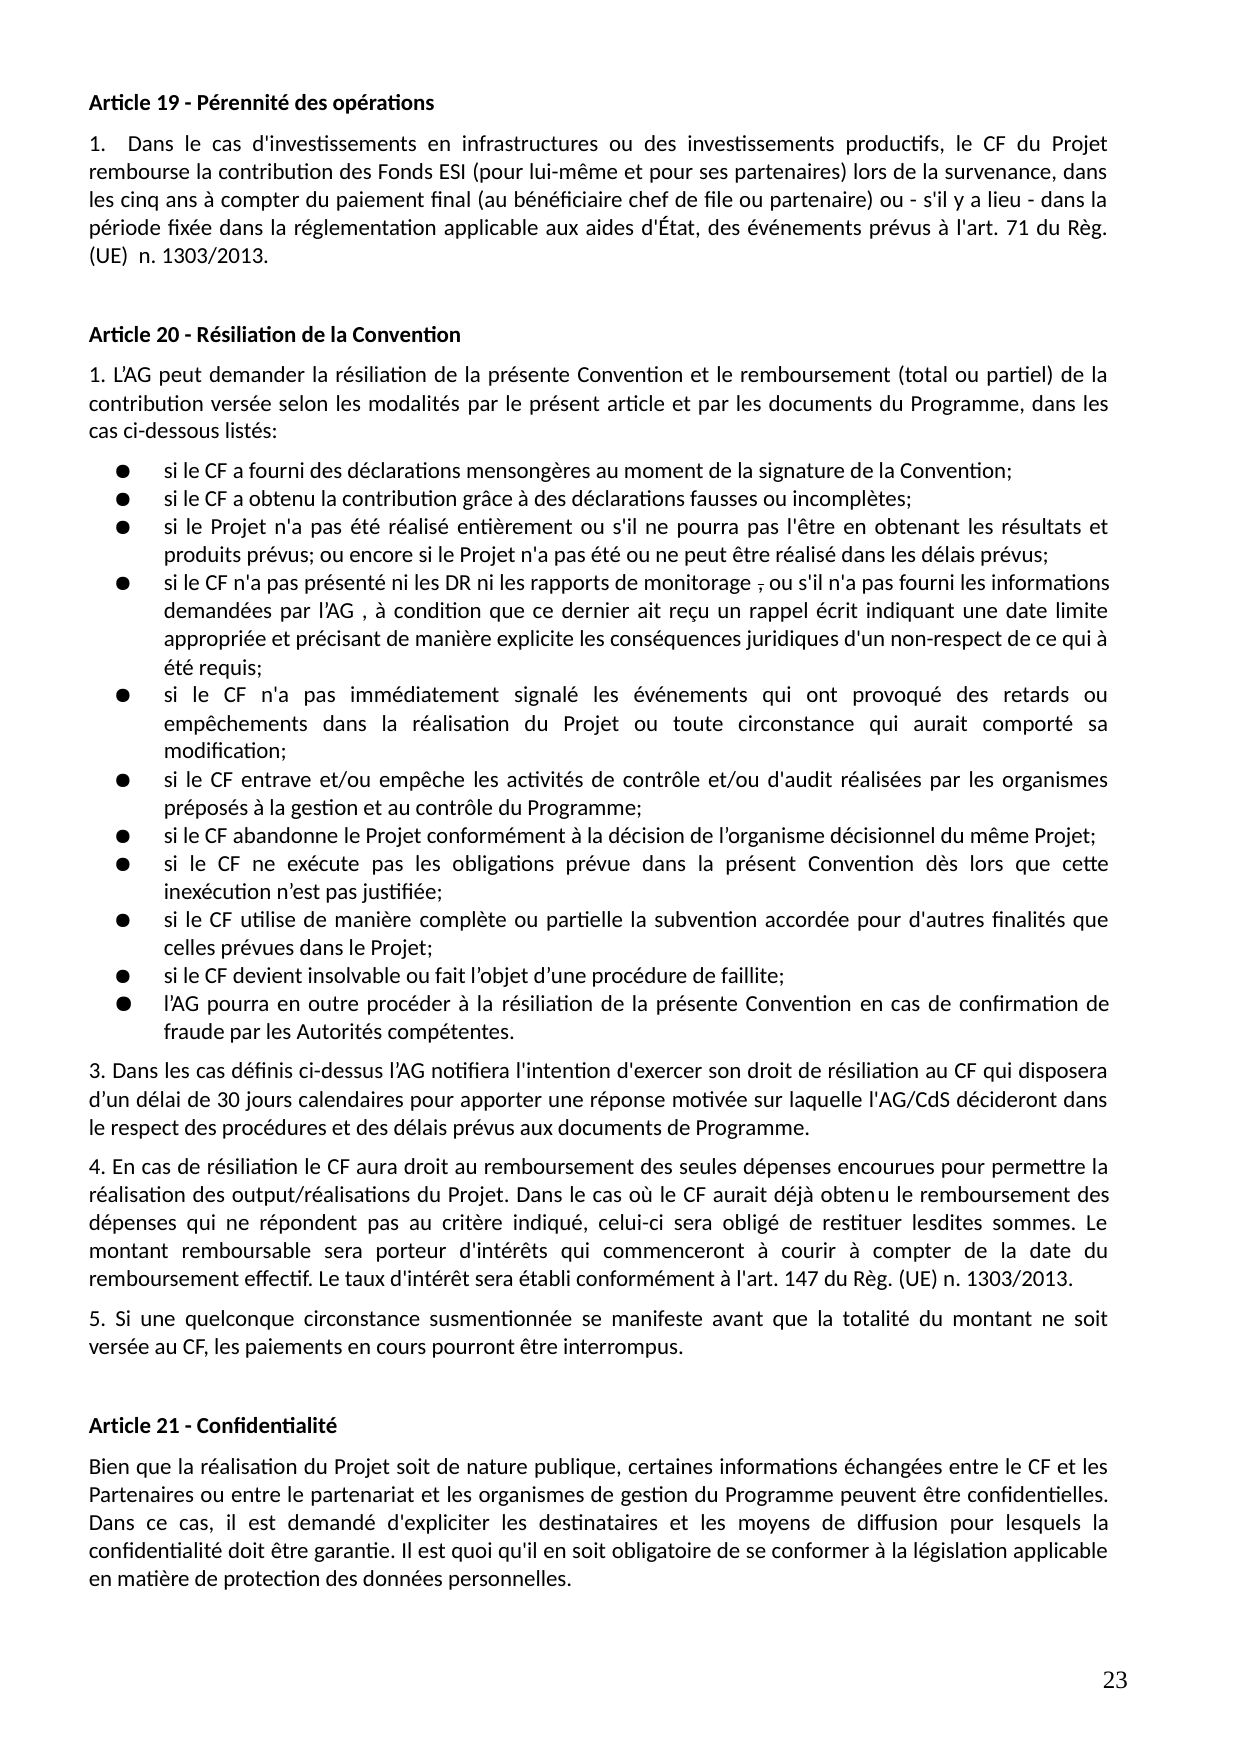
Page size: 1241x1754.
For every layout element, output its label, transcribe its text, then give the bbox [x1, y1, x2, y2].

table_cell Article 19 - Pérennité des opérations 1. Dans le cas d'investissements en infrastructures ou des investissements productifs, le CF du Projet rembourse la contribution des Fonds ESI (pour lui-même et pour ses partenaires) lors de la survenance, dans les cinq ans à compter du paiement final (au bénéficiaire chef de file ou partenaire) ou - s'il y a lieu - dans la période fixée dans la réglementation applicable aux aides d'État, des événements prévus à l'art. 71 du Règ. (UE) n. 1303/2013. [83, 83, 1116, 314]
table_cell Article 20 - Résiliation de la Convention 1. L’AG peut demander la résiliation de la présente Convention et le remboursement (total ou partiel) de la contribution versée selon les modalités par le présent article et par les documents du Programme, dans les cas ci-dessous listés: si le CF a fourni des déclarations mensongères au moment de la signature de la Convention; si le CF a obtenu la contribution grâce à des déclarations fausses ou incomplètes; si le Projet n'a pas été réalisé entièrement ou s'il ne pourra pas l'être en obtenant les résultats et produits prévus; ou encore si le Projet n'a pas été ou ne peut être réalisé dans les délais prévus; si le CF n'a pas présenté ni les DR ni les rapports de monitorage , ou s'il n'a pas fourni les informations demandées par l’AG , à condition que ce dernier ait reçu un rappel écrit indiquant une date limite appropriée et précisant de manière explicite les conséquences juridiques d'un non-respect de ce qui à été requis; si le CF n'a pas immédiatement signalé les événements qui ont provoqué des retards ou empêchements dans la réalisation du Projet ou toute circonstance qui aurait comporté sa modification; si le CF entrave et/ou empêche les activités de contrôle et/ou d'audit réalisées par les organismes préposés à la gestion et au contrôle du Programme; si le CF abandonne le Projet conformément à la décision de l’organisme décisionnel du même Projet; si le CF ne exécute pas les obligations prévue dans la présent Convention dès lors que cette inexécution n’est pas justifiée; si le CF utilise de manière complète ou partielle la subvention accordée pour d'autres finalités que celles prévues dans le Projet; si le CF devient insolvable ou fait l’objet d’une procédure de faillite; l’AG pourra en outre procéder à la résiliation de la présente Convention en cas de confirmation de fraude par les Autorités compétentes. 3. Dans les cas définis ci-dessus l’AG notifiera l'intention d'exercer son droit de résiliation au CF qui disposera d’un délai de 30 jours calendaires pour apporter une réponse motivée sur laquelle l'AG/CdS décideront dans le respect des procédures et des délais prévus aux documents de Programme. 4. En cas de résiliation le CF aura droit au remboursement des seules dépenses encourues pour permettre la réalisation des output/réalisations du Projet. Dans le cas où le CF aurait déjà obtenu le remboursement des dépenses qui ne répondent pas au critère indiqué, celui-ci sera obligé de restituer lesdites sommes. Le montant remboursable sera porteur d'intérêts qui commenceront à courir à compter de la date du remboursement effectif. Le taux d'intérêt sera établi conformément à l'art. 147 du Règ. (UE) n. 1303/2013. 5. Si une quelconque circonstance susmentionnée se manifeste avant que la totalité du montant ne soit versée au CF, les paiements en cours pourront être interrompus. [83, 315, 1116, 1406]
table_cell Article 21 - Confidentialité Bien que la réalisation du Projet soit de nature publique, certaines informations échangées entre le CF et les Partenaires ou entre le partenariat et les organismes de gestion du Programme peuvent être confidentielles. Dans ce cas, il est demandé d'expliciter les destinataires et les moyens de diffusion pour lesquels la confidentialité doit être garantie. Il est quoi qu'il en soit obligatoire de se conformer à la législation applicable en matière de protection des données personnelles. [83, 1406, 1116, 1598]
